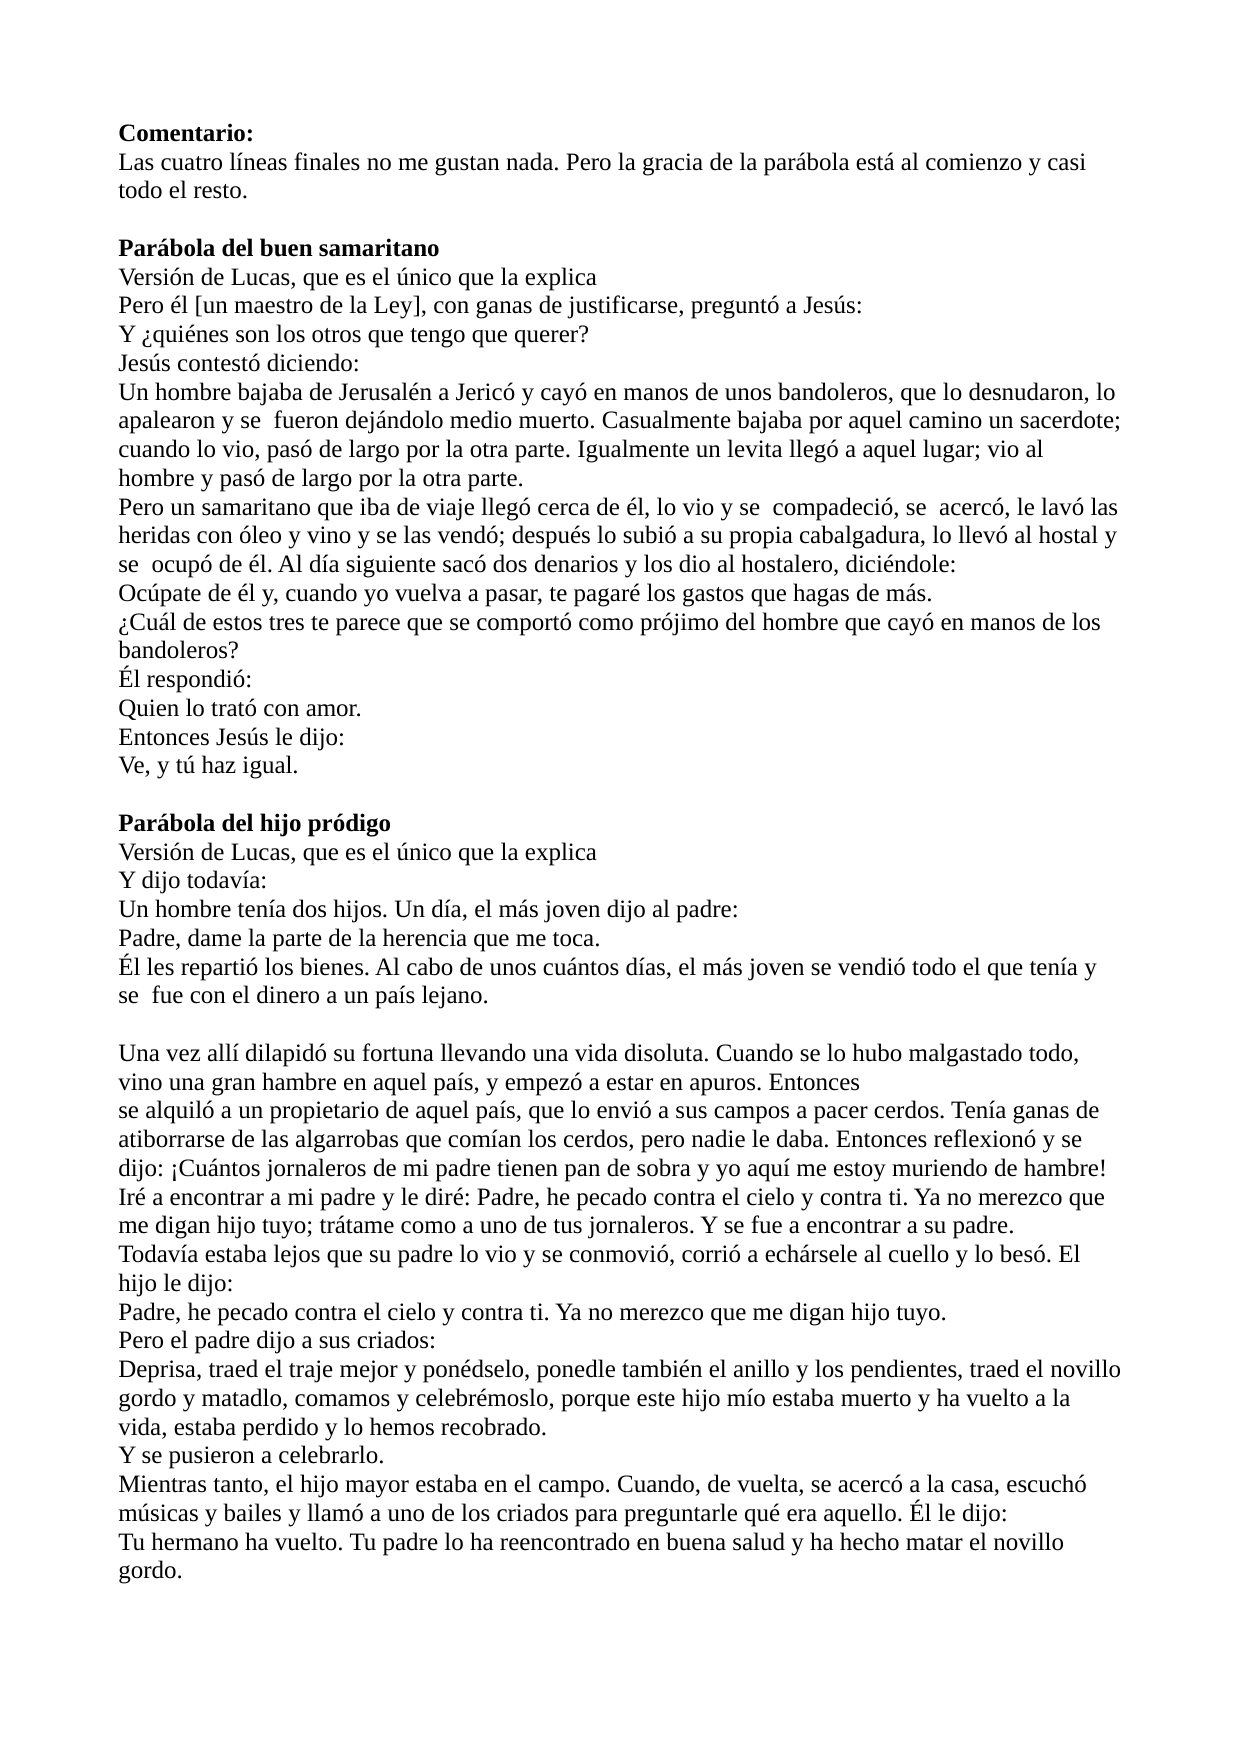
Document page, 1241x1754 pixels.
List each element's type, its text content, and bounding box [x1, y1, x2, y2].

text Parábola del buen samaritano [118, 233, 1122, 262]
text Él les repartió los bienes. Al cabo de unos cuántos días, el más joven se vendió todo el que tenía y se fue con el dinero a un país lejano. [118, 952, 1122, 1009]
text Comentario: [118, 118, 1122, 147]
text Y dijo todavía: [118, 866, 1122, 894]
text Versión de Lucas, que es el único que la explica [118, 262, 1122, 291]
text ¿Cuál de estos tres te parece que se comportó como prójimo del hombre que cayó en manos de los bandoleros? [118, 607, 1122, 664]
text Una vez allí dilapidó su fortuna llevando una vida disoluta. Cuando se lo hubo malgastado todo, vino una gran hambre en aquel país, y empezó a estar en apuros. Entonces [118, 1038, 1122, 1096]
text Entonces Jesús le dijo: [118, 722, 1122, 751]
text Y se pusieron a celebrarlo. [118, 1441, 1122, 1469]
text Ve, y tú haz igual. [118, 751, 1122, 779]
text se alquiló a un propietario de aquel país, que lo envió a sus campos a pacer cerdos. Tenía ganas de atiborrarse de las algarrobas que comían los cerdos, pero nadie le daba. Entonces reflexionó y se dijo: ¡Cuántos jornaleros de mi padre tienen pan de sobra y yo aquí me estoy muriendo de hambre! Iré a encontrar a mi padre y le diré: Padre, he pecado contra el cielo y contra ti. Ya no merezco que me digan hijo tuyo; trátame como a uno de tus jornaleros. Y se fue a encontrar a su padre. [118, 1096, 1122, 1239]
text Quien lo trató con amor. [118, 693, 1122, 722]
text Tu hermano ha vuelto. Tu padre lo ha reencontrado en buena salud y ha hecho matar el novillo gordo. [118, 1527, 1122, 1584]
text Un hombre tenía dos hijos. Un día, el más joven dijo al padre: [118, 894, 1122, 923]
text Mientras tanto, el hijo mayor estaba en el campo. Cuando, de vuelta, se acercó a la casa, escuchó músicas y bailes y llamó a uno de los criados para preguntarle qué era aquello. Él le dijo: [118, 1469, 1122, 1527]
text Ocúpate de él y, cuando yo vuelva a pasar, te pagaré los gastos que hagas de más. [118, 578, 1122, 607]
text Parábola del hijo pródigo [118, 808, 1122, 837]
text Pero el padre dijo a sus criados: [118, 1326, 1122, 1354]
text Versión de Lucas, que es el único que la explica [118, 837, 1122, 866]
text Un hombre bajaba de Jerusalén a Jericó y cayó en manos de unos bandoleros, que lo desnudaron, lo apalearon y se fueron dejándolo medio muerto. Casualmente bajaba por aquel camino un sacerdote; cuando lo vio, pasó de largo por la otra parte. Igualmente un levita llegó a aquel lugar; vio al hombre y pasó de largo por la otra parte. [118, 377, 1122, 492]
text Él respondió: [118, 664, 1122, 693]
text Todavía estaba lejos que su padre lo vio y se conmovió, corrió a echársele al cuello y lo besó. El hijo le dijo: [118, 1239, 1122, 1297]
text Jesús contestó diciendo: [118, 348, 1122, 377]
text Padre, he pecado contra el cielo y contra ti. Ya no merezco que me digan hijo tuyo. [118, 1297, 1122, 1326]
text Las cuatro líneas finales no me gustan nada. Pero la gracia de la parábola está al comienzo y casi todo el resto. [118, 147, 1122, 204]
text Y ¿quiénes son los otros que tengo que querer? [118, 319, 1122, 348]
text Pero él [un maestro de la Ley], con ganas de justificarse, preguntó a Jesús: [118, 291, 1122, 319]
text Pero un samaritano que iba de viaje llegó cerca de él, lo vio y se compadeció, se acercó, le lavó las heridas con óleo y vino y se las vendó; después lo subió a su propia cabalgadura, lo llevó al hostal y se ocupó de él. Al día siguiente sacó dos denarios y los dio al hostalero, diciéndole: [118, 492, 1122, 578]
text Padre, dame la parte de la herencia que me toca. [118, 923, 1122, 952]
text Deprisa, traed el traje mejor y ponédselo, ponedle también el anillo y los pendientes, traed el novillo gordo y matadlo, comamos y celebrémoslo, porque este hijo mío estaba muerto y ha vuelto a la vida, estaba perdido y lo hemos recobrado. [118, 1354, 1122, 1441]
